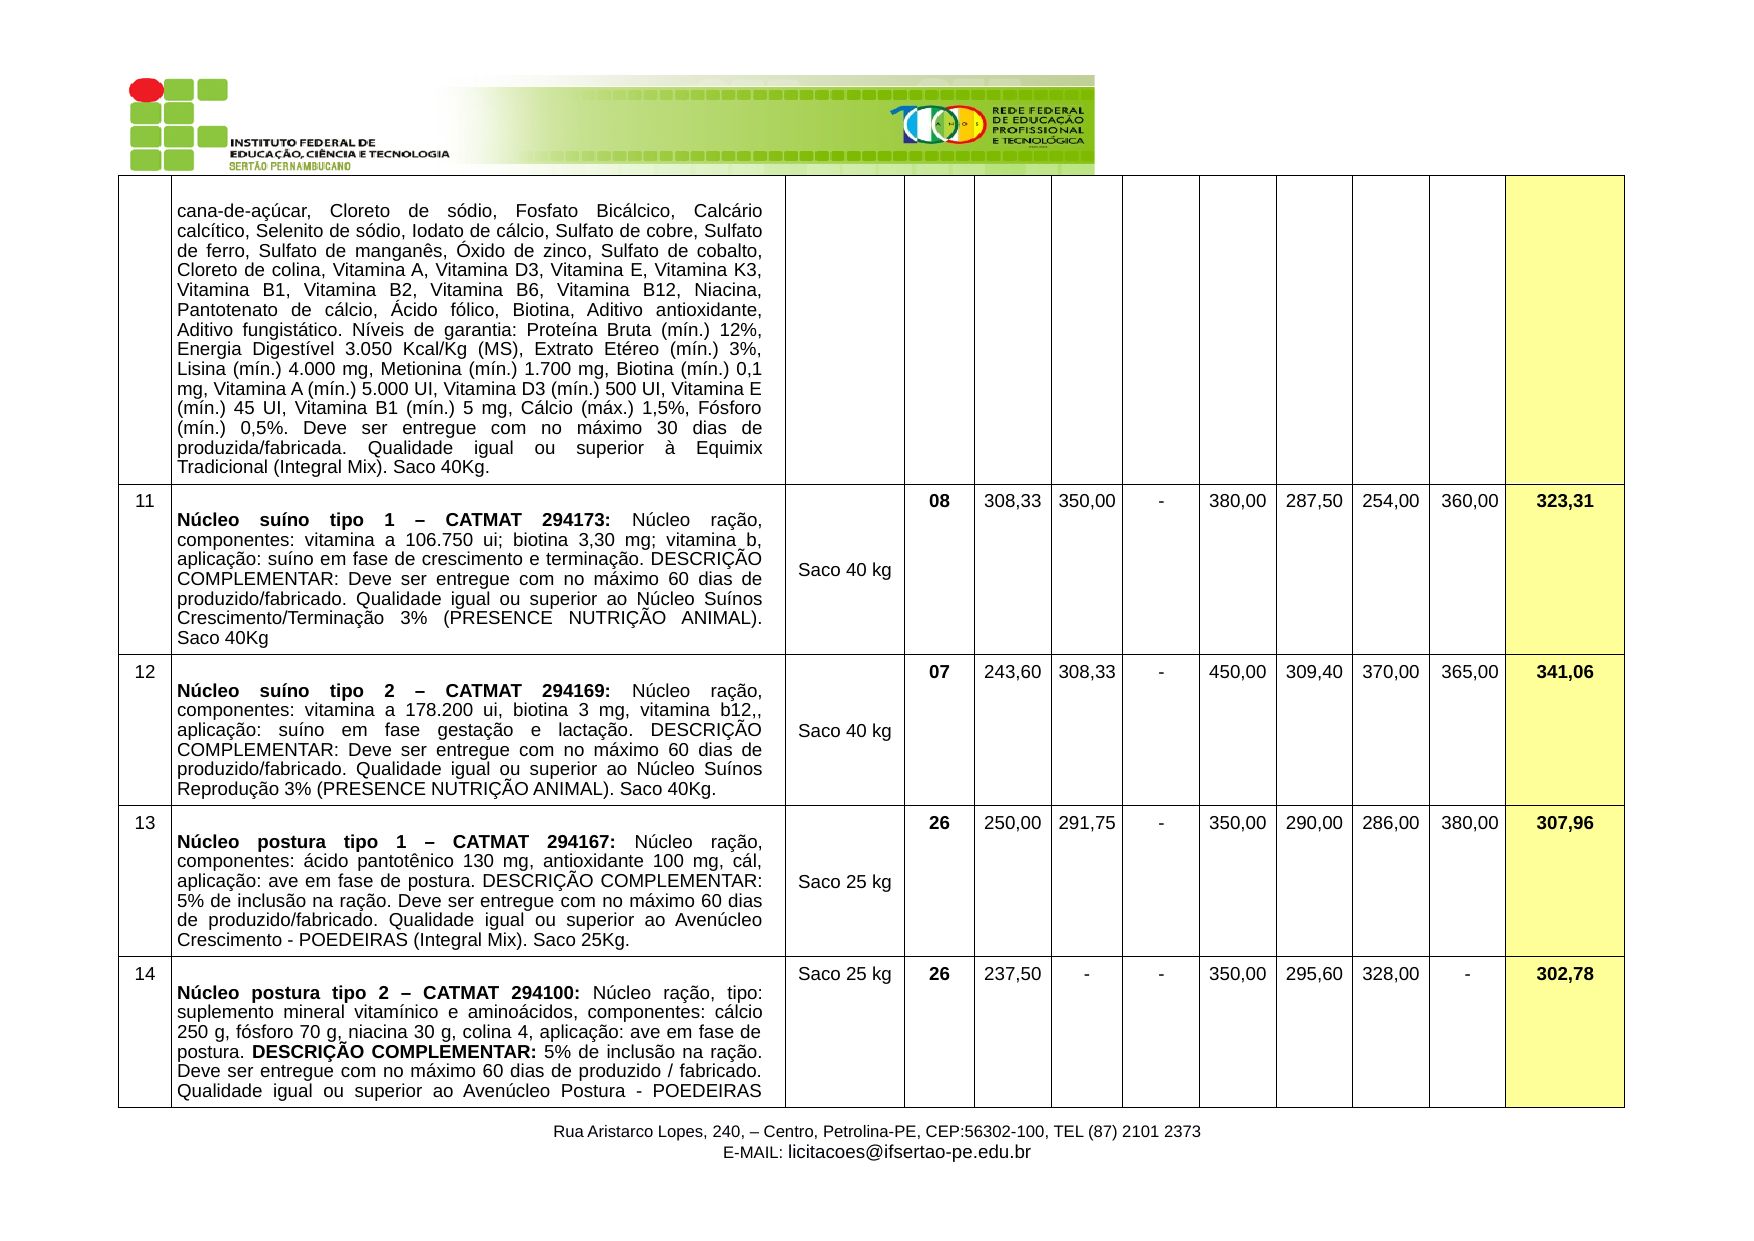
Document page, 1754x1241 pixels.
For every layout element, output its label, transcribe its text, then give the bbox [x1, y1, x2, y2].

table_cell 286,00 [1353, 806, 1429, 956]
table_cell 26 [905, 957, 974, 1107]
table_cell 287,50 [1277, 485, 1352, 654]
table_cell 26 [905, 806, 974, 956]
table_cell 350,00 [1052, 485, 1122, 654]
table_cell 254,00 [1353, 485, 1429, 654]
table_cell Núcleo postura tipo 1 – CATMAT 294167: Núcleo ração, componentes: ácido pantotênico 130 mg, antioxidante 100 mg, cál, aplicação: ave em fase de postura. DESCRIÇÃO COMPLEMENTAR: 5% de inclusão na ração. Deve ser entregue com no máximo 60 dias de produzido/fabricado. Qualidade igual ou superior ao Avenúcleo Crescimento - POEDEIRAS (Integral Mix). Saco 25Kg. [172, 806, 785, 956]
table_cell 08 [905, 485, 974, 654]
table_cell [1277, 176, 1352, 483]
table_cell [905, 176, 974, 483]
table_cell Saco 40 kg [786, 485, 904, 654]
table_cell Núcleo postura tipo 2 – CATMAT 294100: Núcleo ração, tipo: suplemento mineral vitamínico e aminoácidos, componentes: cálcio 250 g, fósforo 70 g, niacina 30 g, colina 4, aplicação: ave em fase de postura. DESCRIÇÃO COMPLEMENTAR: 5% de inclusão na ração. Deve ser entregue com no máximo 60 dias de produzido / fabricado. Qualidade igual ou superior ao Avenúcleo Postura - POEDEIRAS [172, 957, 785, 1107]
table_cell - [1123, 485, 1199, 654]
table_cell Saco 25 kg [786, 806, 904, 956]
table_cell 380,00 [1200, 485, 1276, 654]
table_cell 291,75 [1052, 806, 1122, 956]
table_cell 350,00 [1200, 806, 1276, 956]
table_cell 307,96 [1506, 806, 1624, 956]
table_cell 328,00 [1353, 957, 1429, 1107]
table_cell 350,00 [1200, 957, 1276, 1107]
table_cell [1200, 176, 1276, 483]
table_cell [119, 176, 171, 483]
table_cell 250,00 [975, 806, 1051, 956]
table_cell 360,00 [1430, 485, 1505, 654]
table_cell [1506, 176, 1624, 483]
table_cell [1052, 176, 1122, 483]
table_cell 243,60 [975, 655, 1051, 805]
table_cell - [1430, 957, 1505, 1107]
table_cell Saco 25 kg [786, 957, 904, 1107]
table_cell 290,00 [1277, 806, 1352, 956]
table_cell 14 [119, 957, 171, 1107]
table_cell 370,00 [1353, 655, 1429, 805]
table_cell 341,06 [1506, 655, 1624, 805]
table_cell - [1052, 957, 1122, 1107]
table_cell 308,33 [1052, 655, 1122, 805]
table_cell Saco 40 kg [786, 655, 904, 805]
table_cell 11 [119, 485, 171, 654]
table_cell Núcleo suíno tipo 1 – CATMAT 294173: Núcleo ração, componentes: vitamina a 106.750 ui; biotina 3,30 mg; vitamina b, aplicação: suíno em fase de crescimento e terminação. DESCRIÇÃO COMPLEMENTAR: Deve ser entregue com no máximo 60 dias de produzido/fabricado. Qualidade igual ou superior ao Núcleo Suínos Crescimento/Terminação 3% (PRESENCE NUTRIÇÃO ANIMAL). Saco 40Kg [172, 485, 785, 654]
table_cell 450,00 [1200, 655, 1276, 805]
table_cell 365,00 [1430, 655, 1505, 805]
table_cell [975, 176, 1051, 483]
table_cell 302,78 [1506, 957, 1624, 1107]
table_cell 12 [119, 655, 171, 805]
table_cell - [1123, 957, 1199, 1107]
table_cell 380,00 [1430, 806, 1505, 956]
table_cell [786, 176, 904, 483]
table_cell [1430, 176, 1505, 483]
table_cell 237,50 [975, 957, 1051, 1107]
table_cell - [1123, 655, 1199, 805]
table_cell Núcleo suíno tipo 2 – CATMAT 294169: Núcleo ração, componentes: vitamina a 178.200 ui, biotina 3 mg, vitamina b12,, aplicação: suíno em fase gestação e lactação. DESCRIÇÃO COMPLEMENTAR: Deve ser entregue com no máximo 60 dias de produzido/fabricado. Qualidade igual ou superior ao Núcleo Suínos Reprodução 3% (PRESENCE NUTRIÇÃO ANIMAL). Saco 40Kg. [172, 655, 785, 805]
table_cell cana-de-açúcar, Cloreto de sódio, Fosfato Bicálcico, Calcário calcítico, Selenito de sódio, Iodato de cálcio, Sulfato de cobre, Sulfato de ferro, Sulfato de manganês, Óxido de zinco, Sulfato de cobalto, Cloreto de colina, Vitamina A, Vitamina D3, Vitamina E, Vitamina K3, Vitamina B1, Vitamina B2, Vitamina B6, Vitamina B12, Niacina, Pantotenato de cálcio, Ácido fólico, Biotina, Aditivo antioxidante, Aditivo fungistático. Níveis de garantia: Proteína Bruta (mín.) 12%, Energia Digestível 3.050 Kcal/Kg (MS), Extrato Etéreo (mín.) 3%, Lisina (mín.) 4.000 mg, Metionina (mín.) 1.700 mg, Biotina (mín.) 0,1 mg, Vitamina A (mín.) 5.000 UI, Vitamina D3 (mín.) 500 UI, Vitamina E (mín.) 45 UI, Vitamina B1 (mín.) 5 mg, Cálcio (máx.) 1,5%, Fósforo (mín.) 0,5%. Deve ser entregue com no máximo 30 dias de produzida/fabricada. Qualidade igual ou superior à Equimix Tradicional (Integral Mix). Saco 40Kg. [172, 176, 785, 483]
table_cell 323,31 [1506, 485, 1624, 654]
table_cell 295,60 [1277, 957, 1352, 1107]
table_cell 309,40 [1277, 655, 1352, 805]
table_cell [1353, 176, 1429, 483]
table_cell [1123, 176, 1199, 483]
picture [118, 75, 1095, 175]
table_cell 13 [119, 806, 171, 956]
table_cell - [1123, 806, 1199, 956]
table_cell 308,33 [975, 485, 1051, 654]
table_cell 07 [905, 655, 974, 805]
